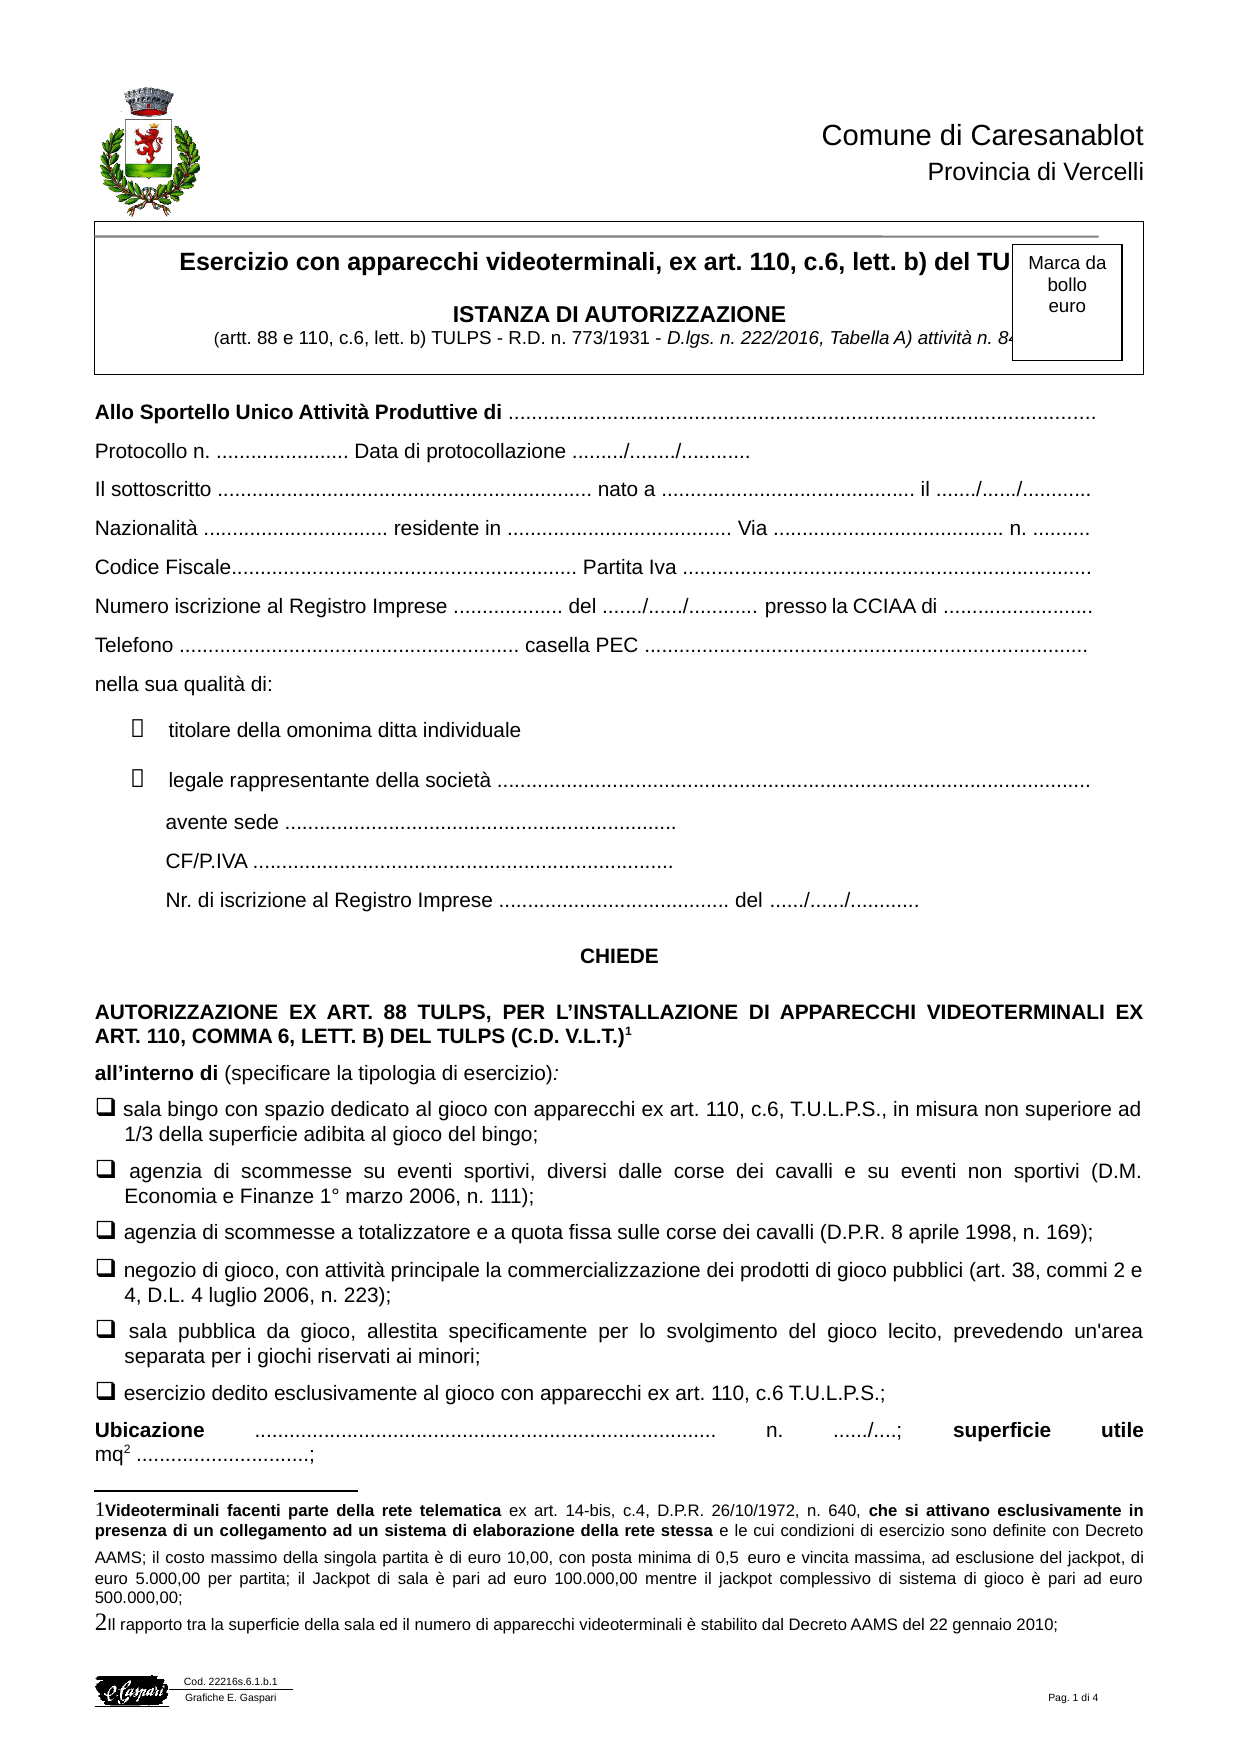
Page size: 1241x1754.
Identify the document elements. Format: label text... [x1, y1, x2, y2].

text AUTORIZZAZIONE EX ART. 88 TULPS, PER L’INSTALLAZIONE DI APPARECCHI VIDEOTERMINALI EX ART. 110, COMMA 6, LETT. B) DEL TULPS (C.D. V.L.T.) [94, 1000, 1144, 1048]
text Codice Fiscale............................................................ Partita Iva ....................................................................... [94, 555, 1144, 579]
text Provincia di Vercelli [200, 157, 1144, 185]
text Nr. di iscrizione al Registro Imprese ........................................ del ....../....../............ [165, 888, 1144, 912]
text  agenzia di scommesse su eventi sportivi, diversi dalle corse dei cavalli e su eventi non sportivi (D.M. Economia e Finanze 1° marzo 2006, n. 111); [94, 1158, 1144, 1207]
text  sala bingo con spazio dedicato al gioco con apparecchi ex art. 110, c.6, T.U.L.P.S., in misura non superiore ad 1/3 della superficie adibita al gioco del bingo; [94, 1097, 1144, 1146]
text Il sottoscritto ................................................................. nato a ............................................ il ......./....../............ [94, 477, 1144, 501]
text  sala pubblica da gioco, allestita specificamente per lo svolgimento del gioco lecito, prevedendo un'area separata per i giochi riservati ai minori; [94, 1319, 1144, 1368]
table_header Esercizio con apparecchi videoterminali, ex art. 110, c.6, lett. b) del TULPS ISTANZA DI AUTORIZZAZIONE (artt. 88 e 110, c.6, lett. b) TULPS - R.D. n. 773/1931 - D.lgs. n. 222/2016, Tabella A) attività n. 84) [95, 222, 1143, 373]
text avente sede .................................................................... [165, 810, 1144, 834]
text CHIEDE [94, 944, 1144, 968]
text Ubicazione ................................................................................ n. ....../....; superficie utile mq ..............................; [94, 1418, 1144, 1466]
text Numero iscrizione al Registro Imprese ................... del ......./....../............ presso la CCIAA di .......................... [94, 594, 1144, 618]
text Comune di Caresanablot [200, 118, 1144, 152]
text all’interno di (specificare la tipologia di esercizio): [94, 1061, 1144, 1084]
picture [94, 1674, 168, 1706]
text  titolare della omonima ditta individuale [130, 710, 1144, 744]
text  negozio di gioco, con attività principale la commercializzazione dei prodotti di gioco pubblici (art. 38, commi 2 e 4, D.L. 4 luglio 2006, n. 223); [94, 1257, 1144, 1306]
text Videoterminali facenti parte della rete telematica ex art. 14-bis, c.4, D.P.R. 26/10/1972, n. 640, che si attivano esclusivamente in presenza di un collegamento ad un sistema di elaborazione della rete stessa e le cui condizioni di esercizio sono definite con Decreto AAMS; il costo massimo della singola partita è di euro 10,00, con posta minima di 0,5 euro e vincita massima, ad esclusione del jackpot, di euro 5.000,00 per partita; il Jackpot di sala è pari ad euro 100.000,00 mentre il jackpot complessivo di sistema di gioco è pari ad euro 500.000,00; [94, 1497, 1144, 1607]
text CF/P.IVA ......................................................................... [165, 849, 1144, 873]
text nella sua qualità di: [94, 672, 1144, 696]
text  esercizio dedito esclusivamente al gioco con apparecchi ex art. 110, c.6 T.U.L.P.S.; [94, 1380, 1144, 1405]
picture [98, 87, 200, 219]
text  agenzia di scommesse a totalizzatore e a quota fissa sulle corse dei cavalli (D.P.R. 8 aprile 1998, n. 169); [94, 1220, 1144, 1245]
text Allo Sportello Unico Attività Produttive di [94, 399, 1144, 423]
text  legale rappresentante della società ....................................................................................................... [130, 760, 1144, 794]
text Il rapporto tra la superficie della sala ed il numero di apparecchi videoterminali è stabilito dal Decreto AAMS del 22 gennaio 2010; [94, 1607, 1144, 1636]
text Telefono ........................................................... casella PEC ............................................................................. [94, 633, 1144, 657]
text Nazionalità ................................ residente in ....................................... Via ........................................ n. .......... [94, 516, 1144, 540]
text Protocollo n. ....................... Data di protocollazione ........./......../............ [94, 438, 1144, 462]
